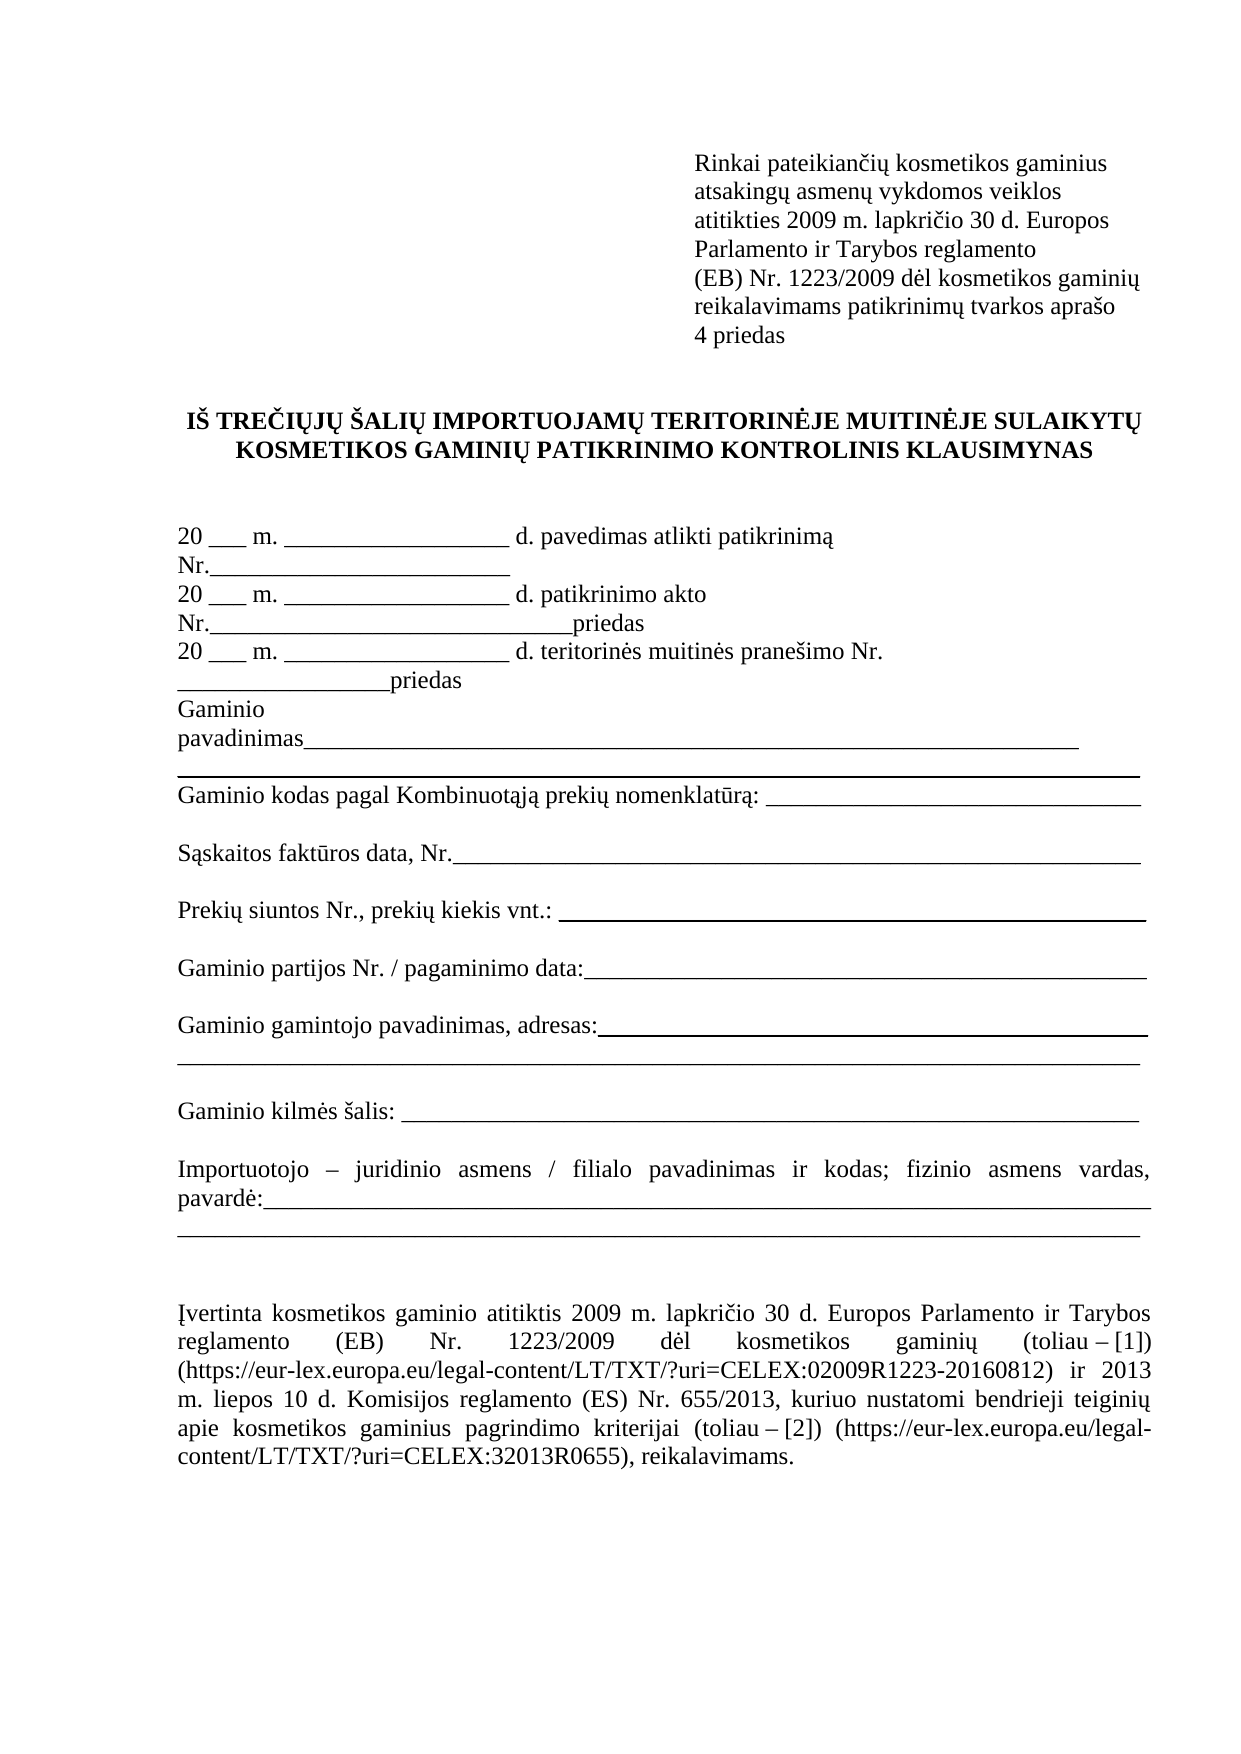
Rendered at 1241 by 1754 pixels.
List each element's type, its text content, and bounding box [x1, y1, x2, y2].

text Prekių siuntos Nr., prekių kiekis vnt.: _______________________________________________ [177, 895, 1152, 924]
text (EB) Nr. 1223/2009 dėl kosmetikos gaminių reikalavimams patikrinimų tvarkos aprašo [694, 263, 1152, 320]
text Importuotojo – juridinio asmens / filialo pavadinimas ir kodas; fizinio asmens vardas, pavardė:_______________________________________________________________________ [177, 1154, 1152, 1211]
text 20 ___ m. __________________ d. pavedimas atlikti patikrinimą Nr.________________________ [177, 521, 1152, 579]
text _____________________________________________________________________________ [177, 1211, 1152, 1240]
text Gaminio gamintojo pavadinimas, adresas:____________________________________________ [177, 1010, 1152, 1039]
text 20 ___ m. __________________ d. patikrinimo akto Nr._____________________________priedas [177, 579, 1152, 636]
text IŠ TREČIŲJŲ ŠALIŲ IMPORTUOJAMŲ TERITORINĖJE MUITINĖJE SULAIKYTŲ KOSMETIKOS GAMINIŲ PATIKRINIMO KONTROLINIS KLAUSIMYNAS [177, 406, 1152, 464]
text Gaminio kilmės šalis: ___________________________________________________________ [177, 1096, 1152, 1125]
text Rinkai pateikiančių kosmetikos gaminius atsakingų asmenų vykdomos veiklos atitikties 2009 m. lapkričio 30 d. Europos Parlamento ir Tarybos reglamento [694, 148, 1152, 263]
text Gaminio partijos Nr. / pagaminimo data:_____________________________________________ [177, 953, 1152, 981]
text 20 ___ m. __________________ d. teritorinės muitinės pranešimo Nr. _________________priedas [177, 636, 1152, 694]
text Įvertinta kosmetikos gaminio atitiktis 2009 m. lapkričio 30 d. Europos Parlamento ir Tarybos reglamento (EB) Nr. 1223/2009 dėl kosmetikos gaminių (toliau – [1]) (https://eur-lex.europa.eu/legal-content/LT/TXT/?uri=CELEX:02009R1223-20160812) ir 2013 m. liepos 10 d. Komisijos reglamento (ES) Nr. 655/2013, kuriuo nustatomi bendrieji teiginių apie kosmetikos gaminius pagrindimo kriterijai (toliau – [2]) (https://eur-lex.europa.eu/legal-content/LT/TXT/?uri=CELEX:32013R0655), reikalavimams. [177, 1298, 1152, 1470]
text Gaminio pavadinimas______________________________________________________________ [177, 694, 1167, 751]
text Gaminio kodas pagal Kombinuotąją prekių nomenklatūrą: ______________________________ [177, 780, 1152, 809]
text Sąskaitos faktūros data, Nr._______________________________________________________ [177, 838, 1152, 866]
text 4 priedas [694, 320, 1152, 349]
text _____________________________________________________________________________ [177, 1039, 1152, 1068]
text _____________________________________________________________________________ [177, 751, 1152, 780]
